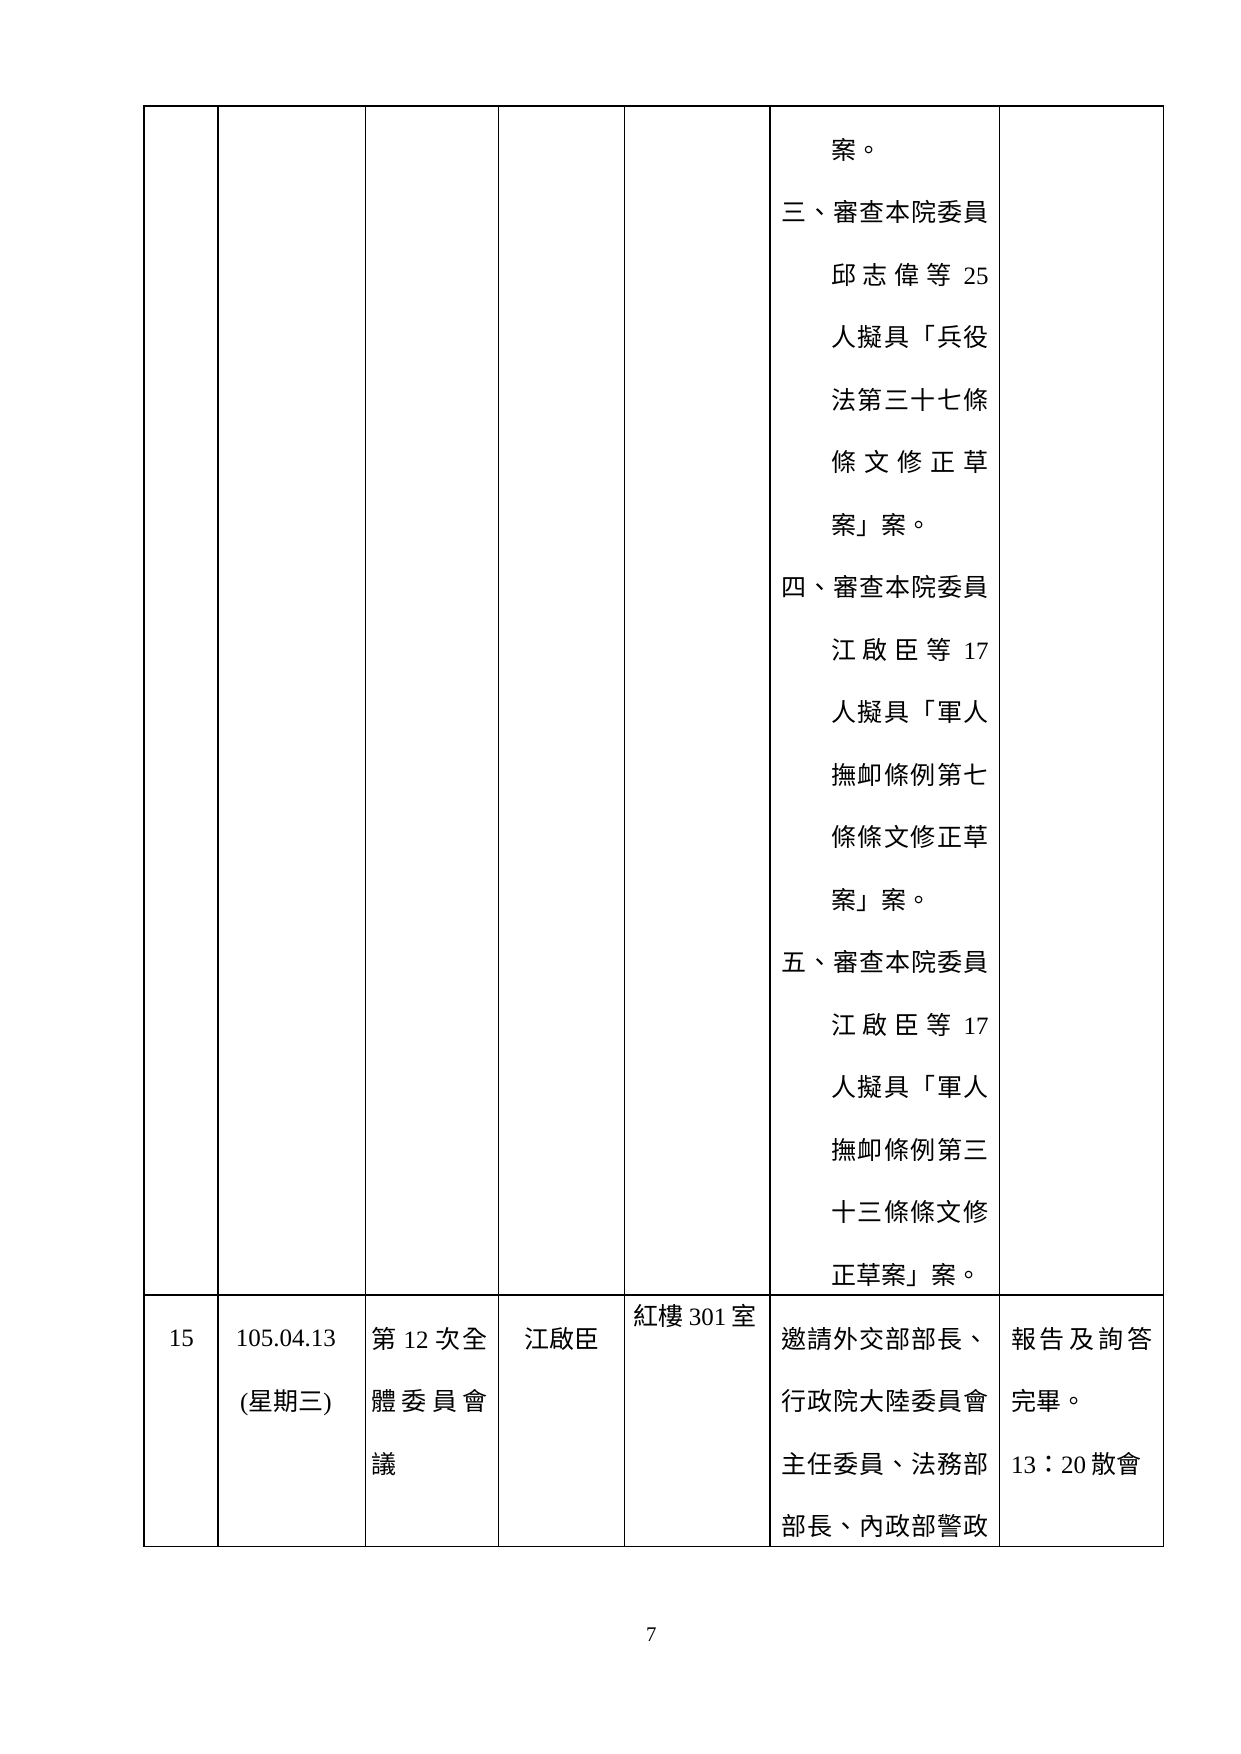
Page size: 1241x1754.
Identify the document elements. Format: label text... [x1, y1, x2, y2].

table_cell 15 [145, 1296, 217, 1546]
table_cell [219, 107, 365, 1294]
table_cell 報告及詢答完畢。 13：20散會 [1000, 1296, 1163, 1546]
table_cell 江啟臣 [499, 1296, 624, 1546]
table_cell 案。 三、審查本院委員邱志偉等25人擬具「兵役法第三十七條條文修正草案」案。 四、審查本院委員江啟臣等17人擬具「軍人撫卹條例第七條條文修正草案」案。 五、審查本院委員江啟臣等17人擬具「軍人撫卹條例第三十三條條文修正草案」案。 [771, 107, 999, 1294]
table_cell 邀請外交部部長、行政院大陸委員會主任委員、法務部部長、內政部警政 [771, 1296, 999, 1546]
table_cell 105.04.13 (星期三) [219, 1296, 365, 1546]
table_cell [499, 107, 624, 1294]
table_cell 第12次全體委員會議 [366, 1296, 498, 1546]
table_cell [625, 107, 769, 1294]
table_cell [145, 107, 217, 1294]
table_cell [366, 107, 498, 1294]
table_cell [1000, 107, 1163, 1294]
table_cell 紅樓301室 [625, 1296, 769, 1546]
